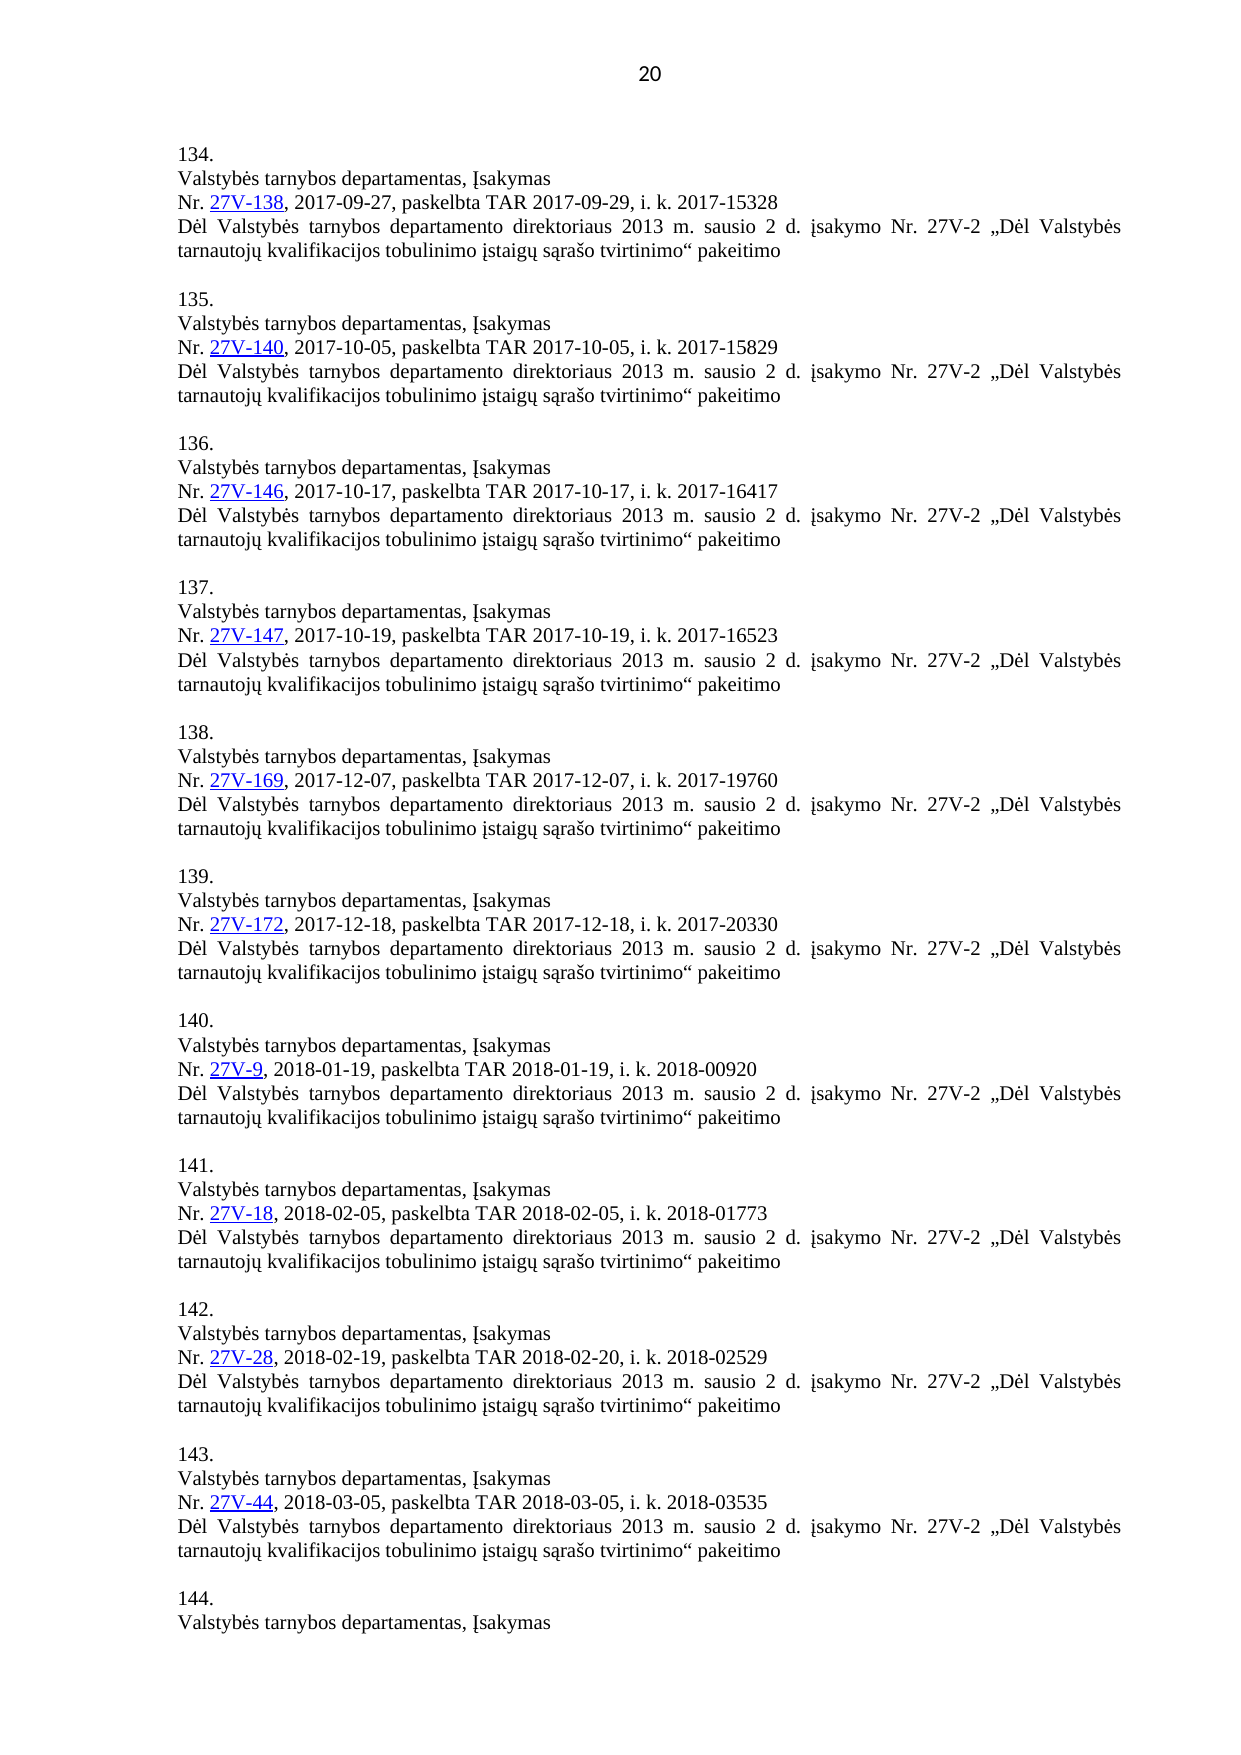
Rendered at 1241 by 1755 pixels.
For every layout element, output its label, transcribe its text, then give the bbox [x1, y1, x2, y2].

text Valstybės tarnybos departamentas, Įsakymas [177, 1466, 1122, 1490]
text Valstybės tarnybos departamentas, Įsakymas [177, 1032, 1122, 1057]
text 141. [177, 1153, 1122, 1177]
text Valstybės tarnybos departamentas, Įsakymas [177, 455, 1122, 479]
text 136. [177, 431, 1122, 455]
text 144. [177, 1586, 1122, 1610]
text Dėl Valstybės tarnybos departamento direktoriaus 2013 m. sausio 2 d. įsakymo Nr. 27V-2 „Dėl Valstybės tarnautojų kvalifikacijos tobulinimo įstaigų sąrašo tvirtinimo“ pakeitimo [177, 647, 1122, 696]
text Dėl Valstybės tarnybos departamento direktoriaus 2013 m. sausio 2 d. įsakymo Nr. 27V-2 „Dėl Valstybės tarnautojų kvalifikacijos tobulinimo įstaigų sąrašo tvirtinimo“ pakeitimo [177, 1514, 1122, 1562]
text Valstybės tarnybos departamentas, Įsakymas [177, 888, 1122, 912]
text Nr. 27V-138, 2017-09-27, paskelbta TAR 2017-09-29, i. k. 2017-15328 [177, 190, 1122, 214]
text 135. [177, 287, 1122, 311]
text Valstybės tarnybos departamentas, Įsakymas [177, 1321, 1122, 1345]
text 140. [177, 1008, 1122, 1032]
text Nr. 27V-169, 2017-12-07, paskelbta TAR 2017-12-07, i. k. 2017-19760 [177, 768, 1122, 792]
text Dėl Valstybės tarnybos departamento direktoriaus 2013 m. sausio 2 d. įsakymo Nr. 27V-2 „Dėl Valstybės tarnautojų kvalifikacijos tobulinimo įstaigų sąrašo tvirtinimo“ pakeitimo [177, 1225, 1122, 1273]
text 138. [177, 720, 1122, 744]
text 134. [177, 142, 1122, 166]
text Nr. 27V-18, 2018-02-05, paskelbta TAR 2018-02-05, i. k. 2018-01773 [177, 1201, 1122, 1225]
text Nr. 27V-147, 2017-10-19, paskelbta TAR 2017-10-19, i. k. 2017-16523 [177, 623, 1122, 647]
text Valstybės tarnybos departamentas, Įsakymas [177, 311, 1122, 335]
text Nr. 27V-9, 2018-01-19, paskelbta TAR 2018-01-19, i. k. 2018-00920 [177, 1057, 1122, 1081]
text Nr. 27V-28, 2018-02-19, paskelbta TAR 2018-02-20, i. k. 2018-02529 [177, 1345, 1122, 1369]
text Dėl Valstybės tarnybos departamento direktoriaus 2013 m. sausio 2 d. įsakymo Nr. 27V-2 „Dėl Valstybės tarnautojų kvalifikacijos tobulinimo įstaigų sąrašo tvirtinimo“ pakeitimo [177, 792, 1122, 840]
text Valstybės tarnybos departamentas, Įsakymas [177, 1177, 1122, 1201]
text 142. [177, 1297, 1122, 1321]
text Nr. 27V-44, 2018-03-05, paskelbta TAR 2018-03-05, i. k. 2018-03535 [177, 1490, 1122, 1514]
text Valstybės tarnybos departamentas, Įsakymas [177, 166, 1122, 190]
text Dėl Valstybės tarnybos departamento direktoriaus 2013 m. sausio 2 d. įsakymo Nr. 27V-2 „Dėl Valstybės tarnautojų kvalifikacijos tobulinimo įstaigų sąrašo tvirtinimo“ pakeitimo [177, 936, 1122, 984]
text Dėl Valstybės tarnybos departamento direktoriaus 2013 m. sausio 2 d. įsakymo Nr. 27V-2 „Dėl Valstybės tarnautojų kvalifikacijos tobulinimo įstaigų sąrašo tvirtinimo“ pakeitimo [177, 214, 1122, 262]
text 137. [177, 575, 1122, 599]
text Dėl Valstybės tarnybos departamento direktoriaus 2013 m. sausio 2 d. įsakymo Nr. 27V-2 „Dėl Valstybės tarnautojų kvalifikacijos tobulinimo įstaigų sąrašo tvirtinimo“ pakeitimo [177, 1369, 1122, 1417]
text 139. [177, 864, 1122, 888]
text 143. [177, 1442, 1122, 1466]
text Valstybės tarnybos departamentas, Įsakymas [177, 599, 1122, 623]
text Nr. 27V-146, 2017-10-17, paskelbta TAR 2017-10-17, i. k. 2017-16417 [177, 479, 1122, 503]
text Dėl Valstybės tarnybos departamento direktoriaus 2013 m. sausio 2 d. įsakymo Nr. 27V-2 „Dėl Valstybės tarnautojų kvalifikacijos tobulinimo įstaigų sąrašo tvirtinimo“ pakeitimo [177, 503, 1122, 551]
text Nr. 27V-172, 2017-12-18, paskelbta TAR 2017-12-18, i. k. 2017-20330 [177, 912, 1122, 936]
text Dėl Valstybės tarnybos departamento direktoriaus 2013 m. sausio 2 d. įsakymo Nr. 27V-2 „Dėl Valstybės tarnautojų kvalifikacijos tobulinimo įstaigų sąrašo tvirtinimo“ pakeitimo [177, 1081, 1122, 1129]
text Nr. 27V-140, 2017-10-05, paskelbta TAR 2017-10-05, i. k. 2017-15829 [177, 335, 1122, 359]
text Valstybės tarnybos departamentas, Įsakymas [177, 1610, 1122, 1634]
text Valstybės tarnybos departamentas, Įsakymas [177, 744, 1122, 768]
text Dėl Valstybės tarnybos departamento direktoriaus 2013 m. sausio 2 d. įsakymo Nr. 27V-2 „Dėl Valstybės tarnautojų kvalifikacijos tobulinimo įstaigų sąrašo tvirtinimo“ pakeitimo [177, 359, 1122, 407]
